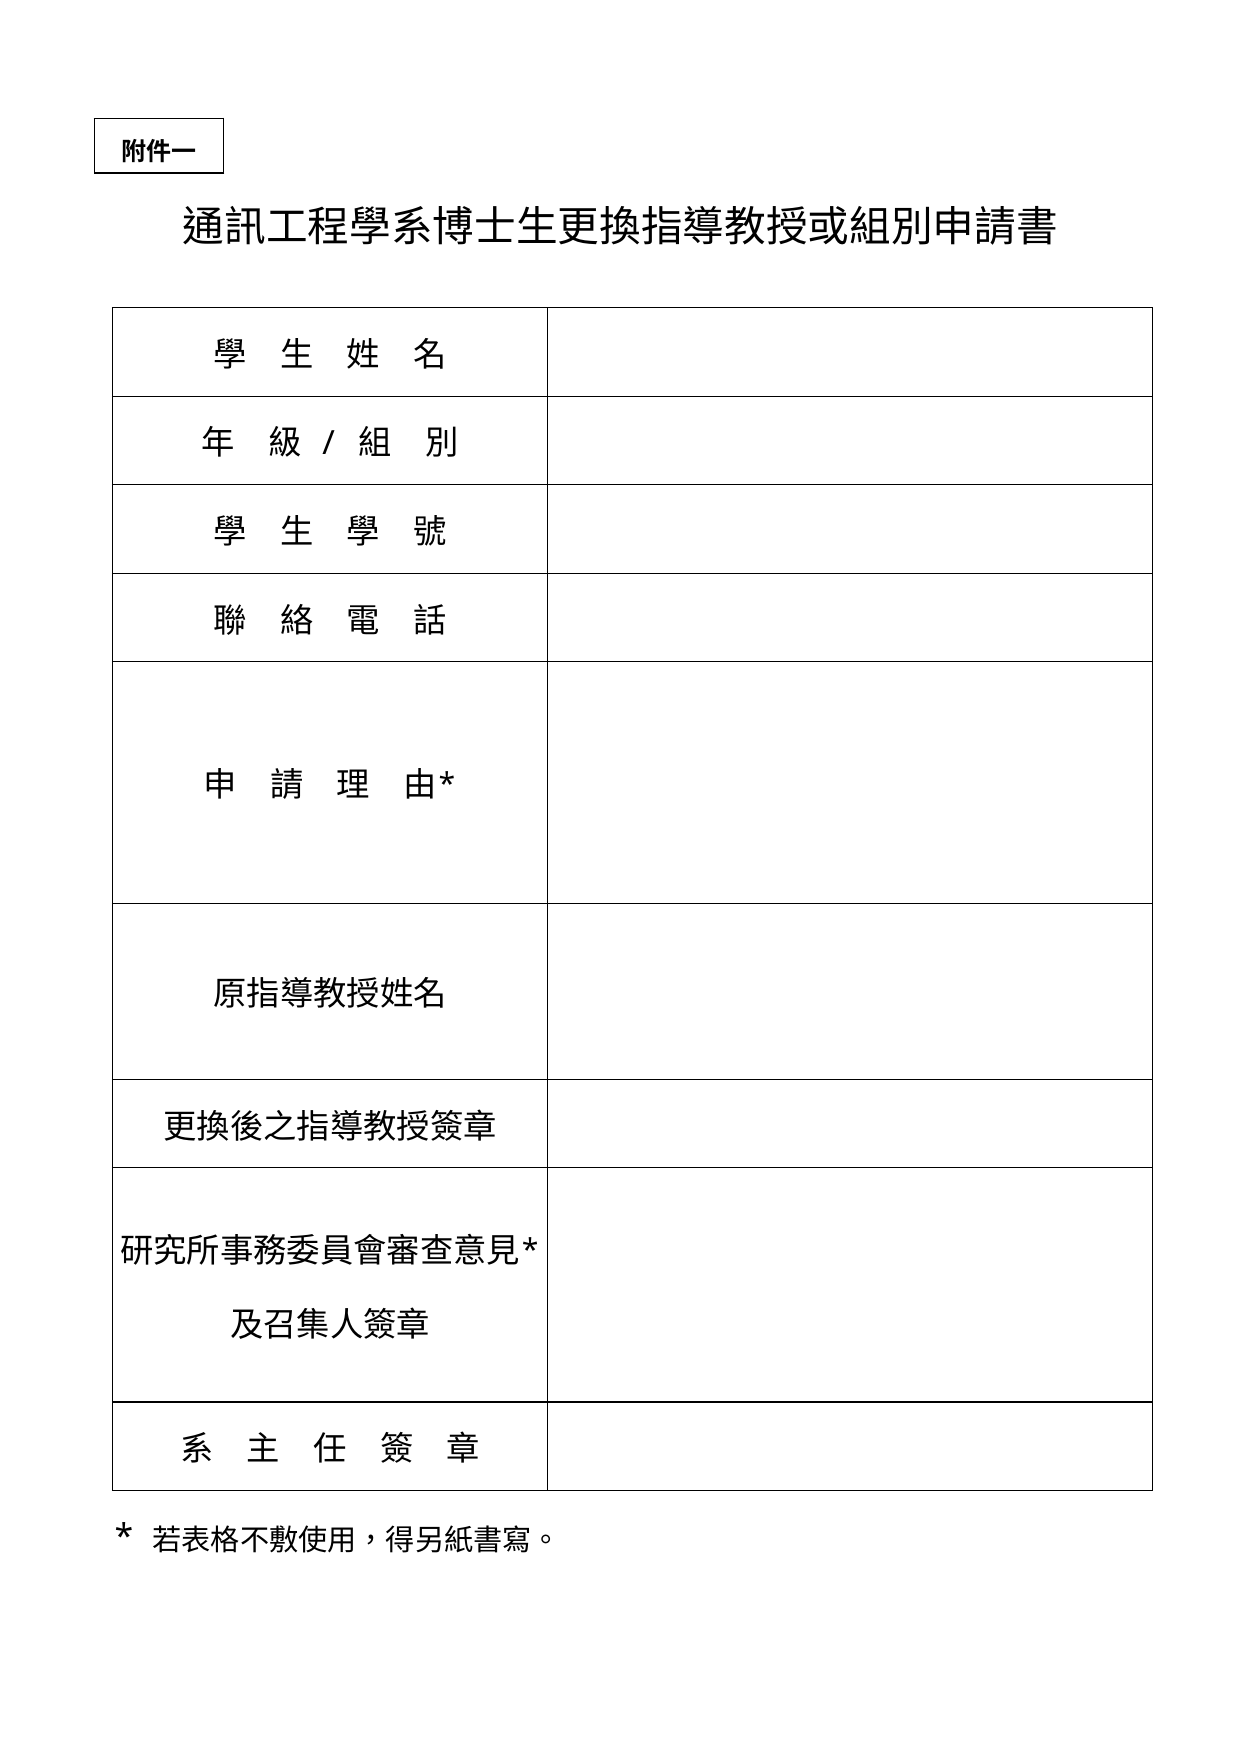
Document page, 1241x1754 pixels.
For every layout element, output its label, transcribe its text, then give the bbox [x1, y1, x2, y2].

table_cell 聯 絡 電 話 [113, 574, 547, 661]
table_cell [548, 1403, 1152, 1490]
table_cell [548, 904, 1152, 1079]
table_cell [548, 1080, 1152, 1167]
text * 若表格不敷使用，得另紙書寫。 [112, 1510, 1128, 1561]
table_cell 年 級 / 組 別 [113, 397, 547, 484]
table_cell 申 請 理 由* [113, 662, 547, 903]
table_cell 系 主 任 簽 章 [113, 1403, 547, 1490]
table_header 學 生 姓 名 [113, 308, 547, 396]
text 附件一 [110, 127, 208, 165]
table_cell [548, 397, 1152, 484]
table_cell [548, 485, 1152, 573]
text [95, 119, 223, 172]
table_cell 研究所事務委員會審查意見* 及召集人簽章 [113, 1168, 547, 1401]
text 通訊工程學系博士生更換指導教授或組別申請書 [112, 182, 1128, 244]
table_cell [548, 574, 1152, 661]
table_cell 更換後之指導教授簽章 [113, 1080, 547, 1167]
table_cell 原指導教授姓名 [113, 904, 547, 1079]
table_cell [548, 1168, 1152, 1401]
table_cell [548, 662, 1152, 903]
table_cell 學 生 學 號 [113, 485, 547, 573]
table_header [548, 308, 1152, 396]
